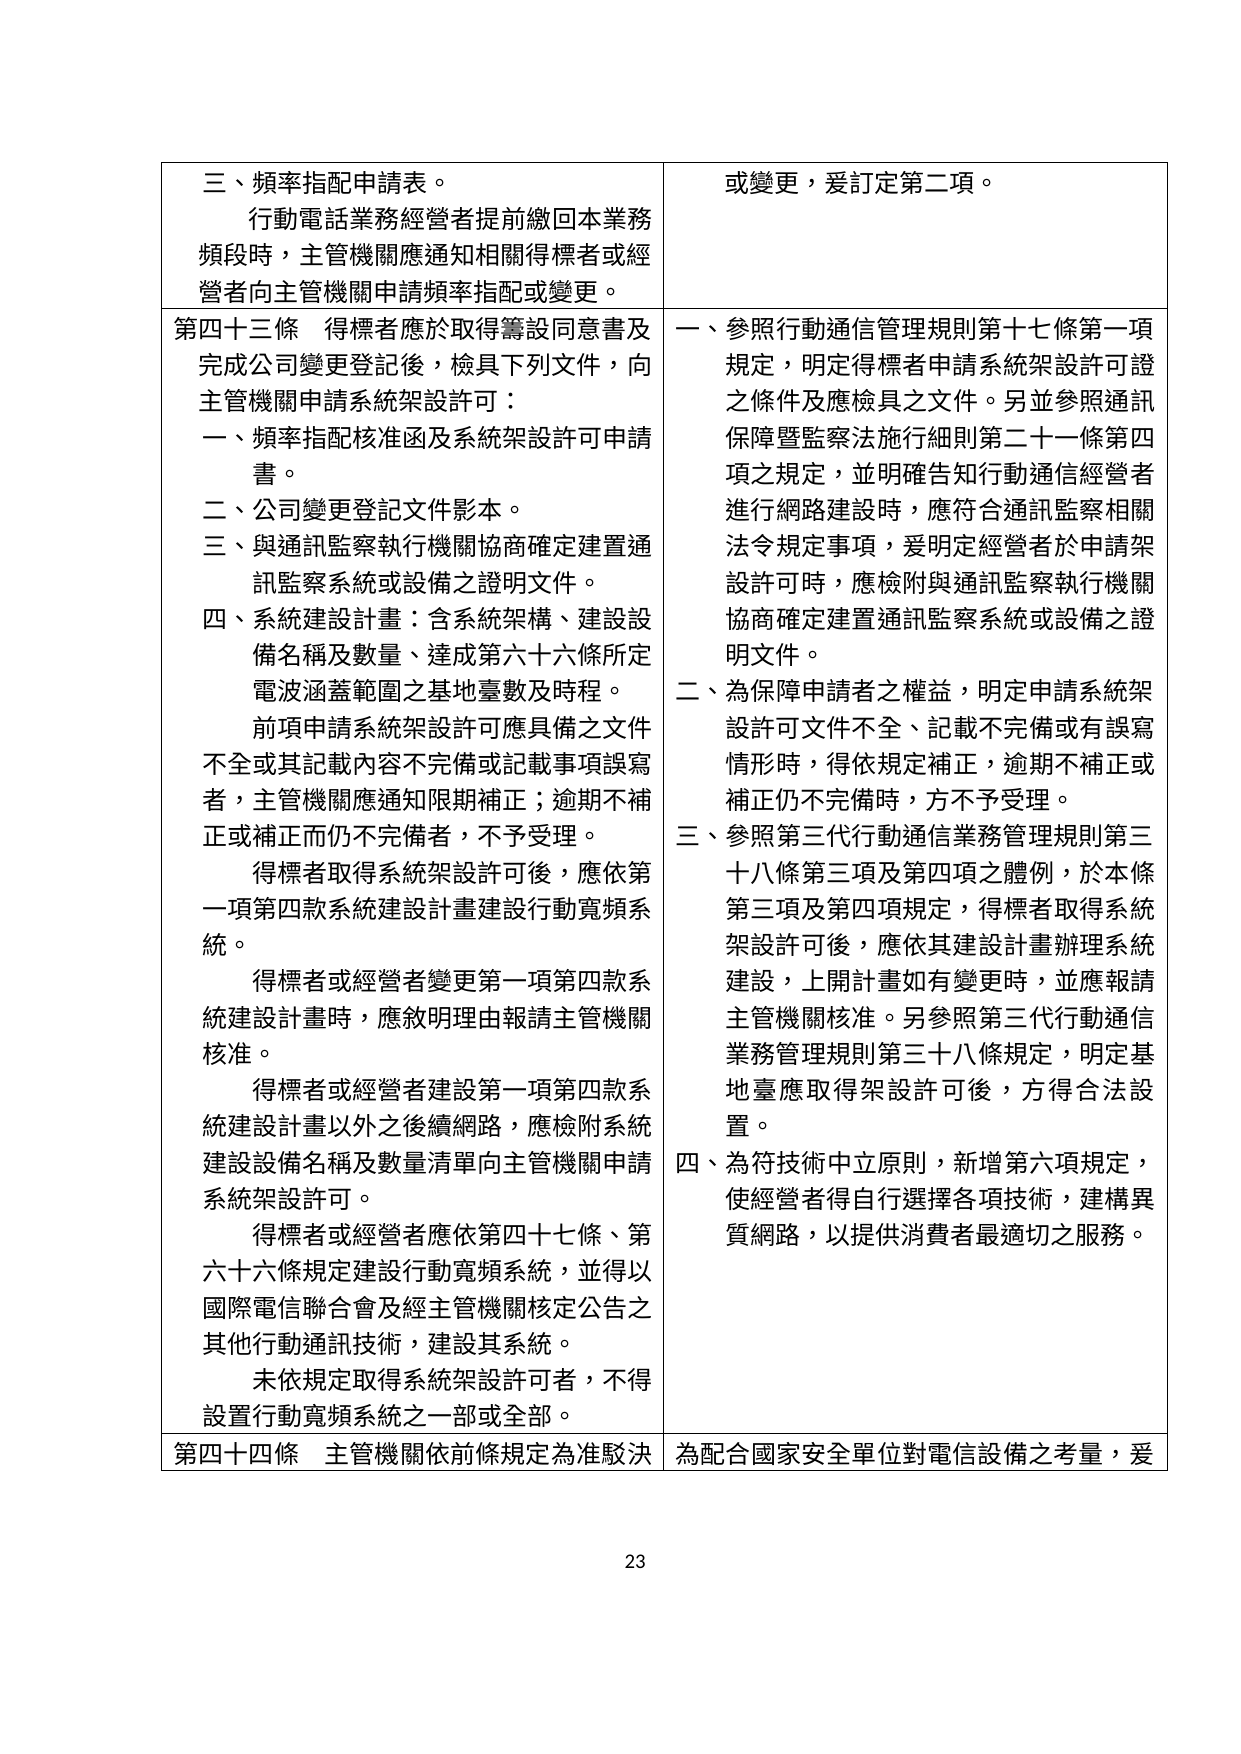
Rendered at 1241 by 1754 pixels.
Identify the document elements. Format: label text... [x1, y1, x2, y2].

table_cell 一、參照行動通信管理規則第十七條第一項規定，明定得標者申請系統架設許可證之條件及應檢具之文件。另並參照通訊保障暨監察法施行細則第二十一條第四項之規定，並明確告知行動通信經營者進行網路建設時，應符合通訊監察相關法令規定事項，爰明定經營者於申請架設許可時，應檢附與通訊監察執行機關協商確定建置通訊監察系統或設備之證明文件。 二、為保障申請者之權益，明定申請系統架設許可文件不全、記載不完備或有誤寫情形時，得依規定補正，逾期不補正或補正仍不完備時，方不予受理。 三、參照第三代行動通信業務管理規則第三十八條第三項及第四項之體例，於本條第三項及第四項規定，得標者取得系統架設許可後，應依其建設計畫辦理系統建設，上開計畫如有變更時，並應報請主管機關核准。另參照第三代行動通信業務管理規則第三十八條規定，明定基地臺應取得架設許可後，方得合法設置。 四、為符技術中立原則，新增第六項規定，使經營者得自行選擇各項技術，建構異質網路，以提供消費者最適切之服務。 [664, 309, 1167, 1433]
table_cell 為配合國家安全單位對電信設備之考量，爰 [664, 1434, 1167, 1470]
table_cell 或變更，爰訂定第二項。 [664, 163, 1167, 308]
table_cell 第四十四條 主管機關依前條規定為准駁決 [162, 1434, 663, 1470]
table_cell 三、頻率指配申請表。 行動電話業務經營者提前繳回本業務頻段時，主管機關應通知相關得標者或經營者向主管機關申請頻率指配或變更。 [162, 163, 663, 308]
table_cell 第四十三條 得標者應於取得籌設同意書及完成公司變更登記後，檢具下列文件，向主管機關申請系統架設許可： 一、頻率指配核准函及系統架設許可申請書。 二、公司變更登記文件影本。 三、與通訊監察執行機關協商確定建置通訊監察系統或設備之證明文件。 四、系統建設計畫：含系統架構、建設設備名稱及數量、達成第六十六條所定電波涵蓋範圍之基地臺數及時程。 前項申請系統架設許可應具備之文件不全或其記載內容不完備或記載事項誤寫者，主管機關應通知限期補正；逾期不補正或補正而仍不完備者，不予受理。 得標者取得系統架設許可後，應依第一項第四款系統建設計畫建設行動寬頻系統。 得標者或經營者變更第一項第四款系統建設計畫時，應敘明理由報請主管機關核准。 得標者或經營者建設第一項第四款系統建設計畫以外之後續網路，應檢附系統建設設備名稱及數量清單向主管機關申請系統架設許可。 得標者或經營者應依第四十七條、第六十六條規定建設行動寬頻系統，並得以國際電信聯合會及經主管機關核定公告之其他行動通訊技術，建設其系統。 未依規定取得系統架設許可者，不得設置行動寬頻系統之一部或全部。 [162, 309, 663, 1433]
